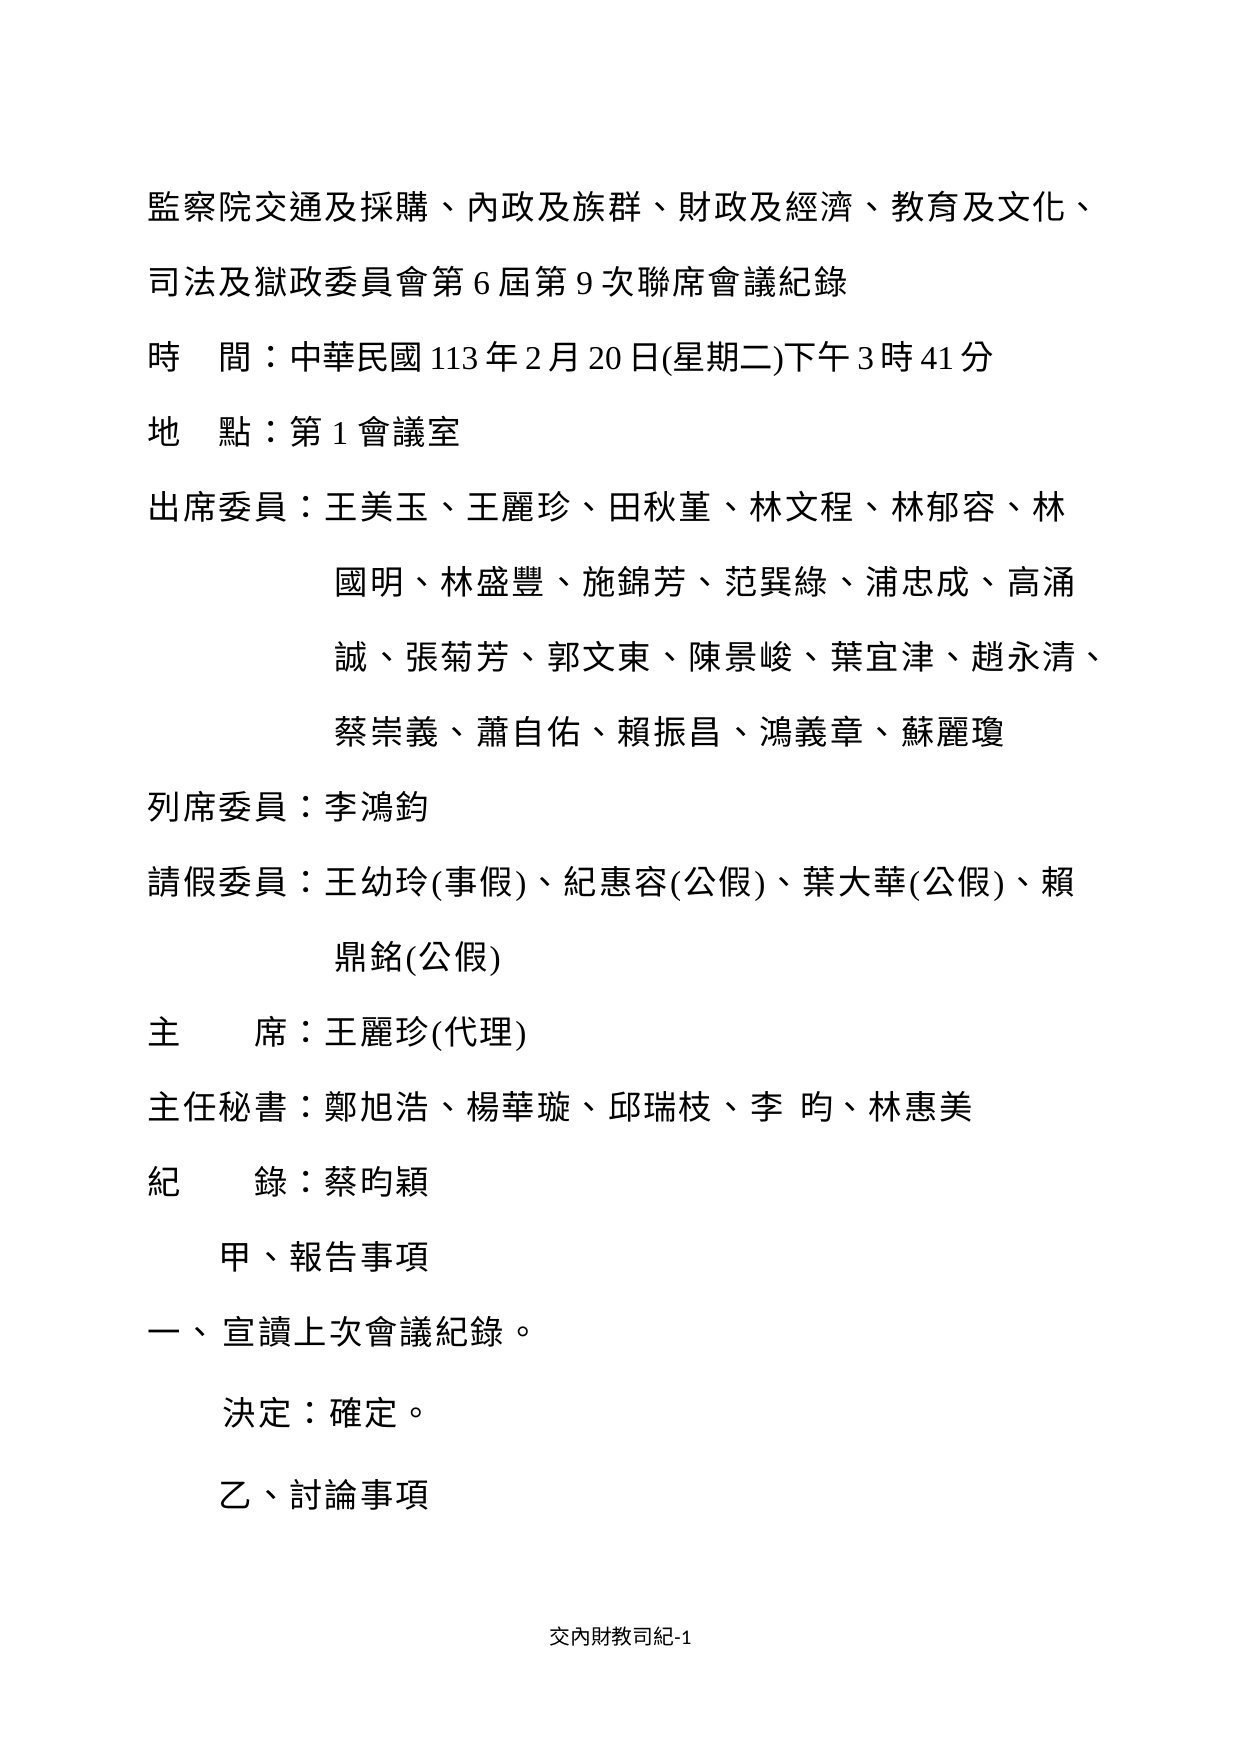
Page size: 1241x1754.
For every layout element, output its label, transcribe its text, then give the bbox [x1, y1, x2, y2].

text 地 點：第1會議室 [148, 393, 1092, 468]
list 宣讀上次會議紀錄。 [139, 1289, 1101, 1370]
text 時 間：中華民國113年2月20日(星期二)下午3時41分 [148, 318, 1092, 393]
text 監察院交通及採購、內政及族群、財政及經濟、教育及文化、司法及獄政委員會第6屆第9次聯席會議紀錄 [139, 166, 1101, 318]
text 決定：確定。 [214, 1372, 1101, 1451]
text 列席委員：李鴻鈞 [148, 768, 1092, 843]
text 出席委員：王美玉、王麗珍、田秋堇、林文程、林郁容、林國明、林盛豐、施錦芳、范巽綠、浦忠成、高涌誠、張菊芳、郭文東、陳景峻、葉宜津、趙永清、蔡崇義、蕭自佑、賴振昌、鴻義章、蘇麗瓊 [148, 468, 1092, 768]
text 乙、討論事項 [139, 1453, 1101, 1532]
text 請假委員：王幼玲(事假)、紀惠容(公假)、葉大華(公假)、賴鼎銘(公假) [148, 843, 1092, 993]
text 甲、報告事項 [148, 1218, 1092, 1289]
text 主 席：王麗珍(代理) [148, 993, 1092, 1068]
text 主任秘書：鄭旭浩、楊華璇、邱瑞枝、李昀、林惠美 [148, 1068, 1092, 1143]
text 紀 錄：蔡昀穎 [148, 1143, 1092, 1218]
